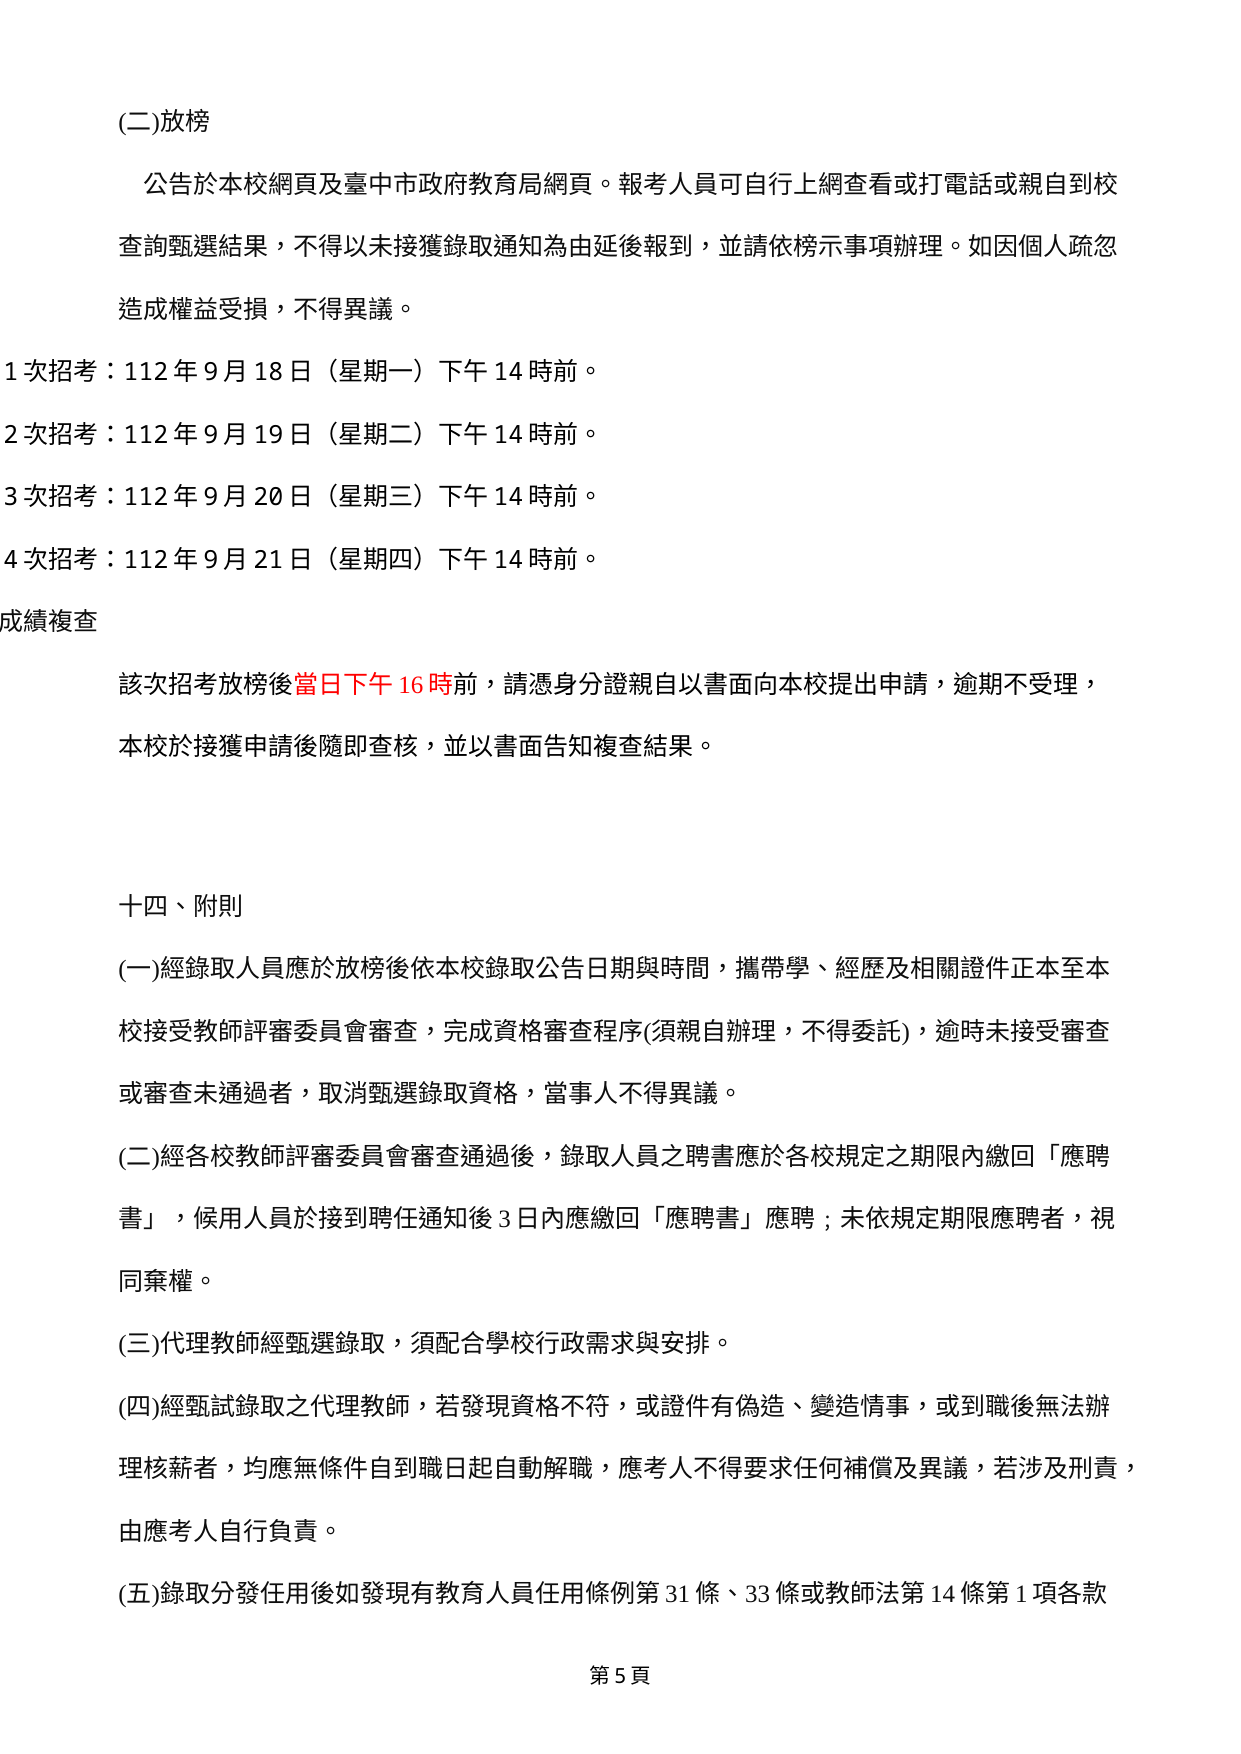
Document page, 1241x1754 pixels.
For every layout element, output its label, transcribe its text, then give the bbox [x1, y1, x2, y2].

text 4.第4次招考：112年9月21日（星期四）下午14時前。 [0, 516, 1122, 578]
text 3.第3次招考：112年9月20日（星期三）下午14時前。 [0, 453, 1122, 516]
text (二)放榜 [118, 78, 1122, 141]
text (五)錄取分發任用後如發現有教育人員任用條例第31條、33條或教師法第14條第1項各款 [118, 1550, 1122, 1613]
text 十四、附則 [118, 863, 1122, 925]
text 該次招考放榜後當日下午16時前，請憑身分證親自以書面向本校提出申請，逾期不受理，本校於接獲申請後隨即查核，並以書面告知複查結果。 [118, 641, 1122, 766]
text (三)代理教師經甄選錄取，須配合學校行政需求與安排。 [118, 1300, 1122, 1363]
text (二)經各校教師評審委員會審查通過後，錄取人員之聘書應於各校規定之期限內繳回「應聘書」，候用人員於接到聘任通知後3日內應繳回「應聘書」應聘﹔未依規定期限應聘者，視同棄權。 [118, 1113, 1122, 1300]
text 公告於本校網頁及臺中市政府教育局網頁。報考人員可自行上網查看或打電話或親自到校查詢甄選結果，不得以未接獲錄取通知為由延後報到，並請依榜示事項辦理。如因個人疏忽造成權益受損，不得異議。 [118, 141, 1122, 328]
text (四)經甄試錄取之代理教師，若發現資格不符，或證件有偽造、變造情事，或到職後無法辦理核薪者，均應無條件自到職日起自動解職，應考人不得要求任何補償及異議，若涉及刑責，由應考人自行負責。 [118, 1363, 1122, 1550]
text 2.第2次招考：112年9月19日（星期二）下午14時前。 [0, 391, 1122, 453]
text 1.第1次招考：112年9月18日（星期一）下午14時前。 [0, 328, 1122, 391]
text (一)經錄取人員應於放榜後依本校錄取公告日期與時間，攜帶學、經歷及相關證件正本至本校接受教師評審委員會審查，完成資格審查程序(須親自辦理，不得委託)，逾時未接受審查或審查未通過者，取消甄選錄取資格，當事人不得異議。 [118, 925, 1122, 1113]
text (三)成績複查 [0, 578, 1122, 641]
